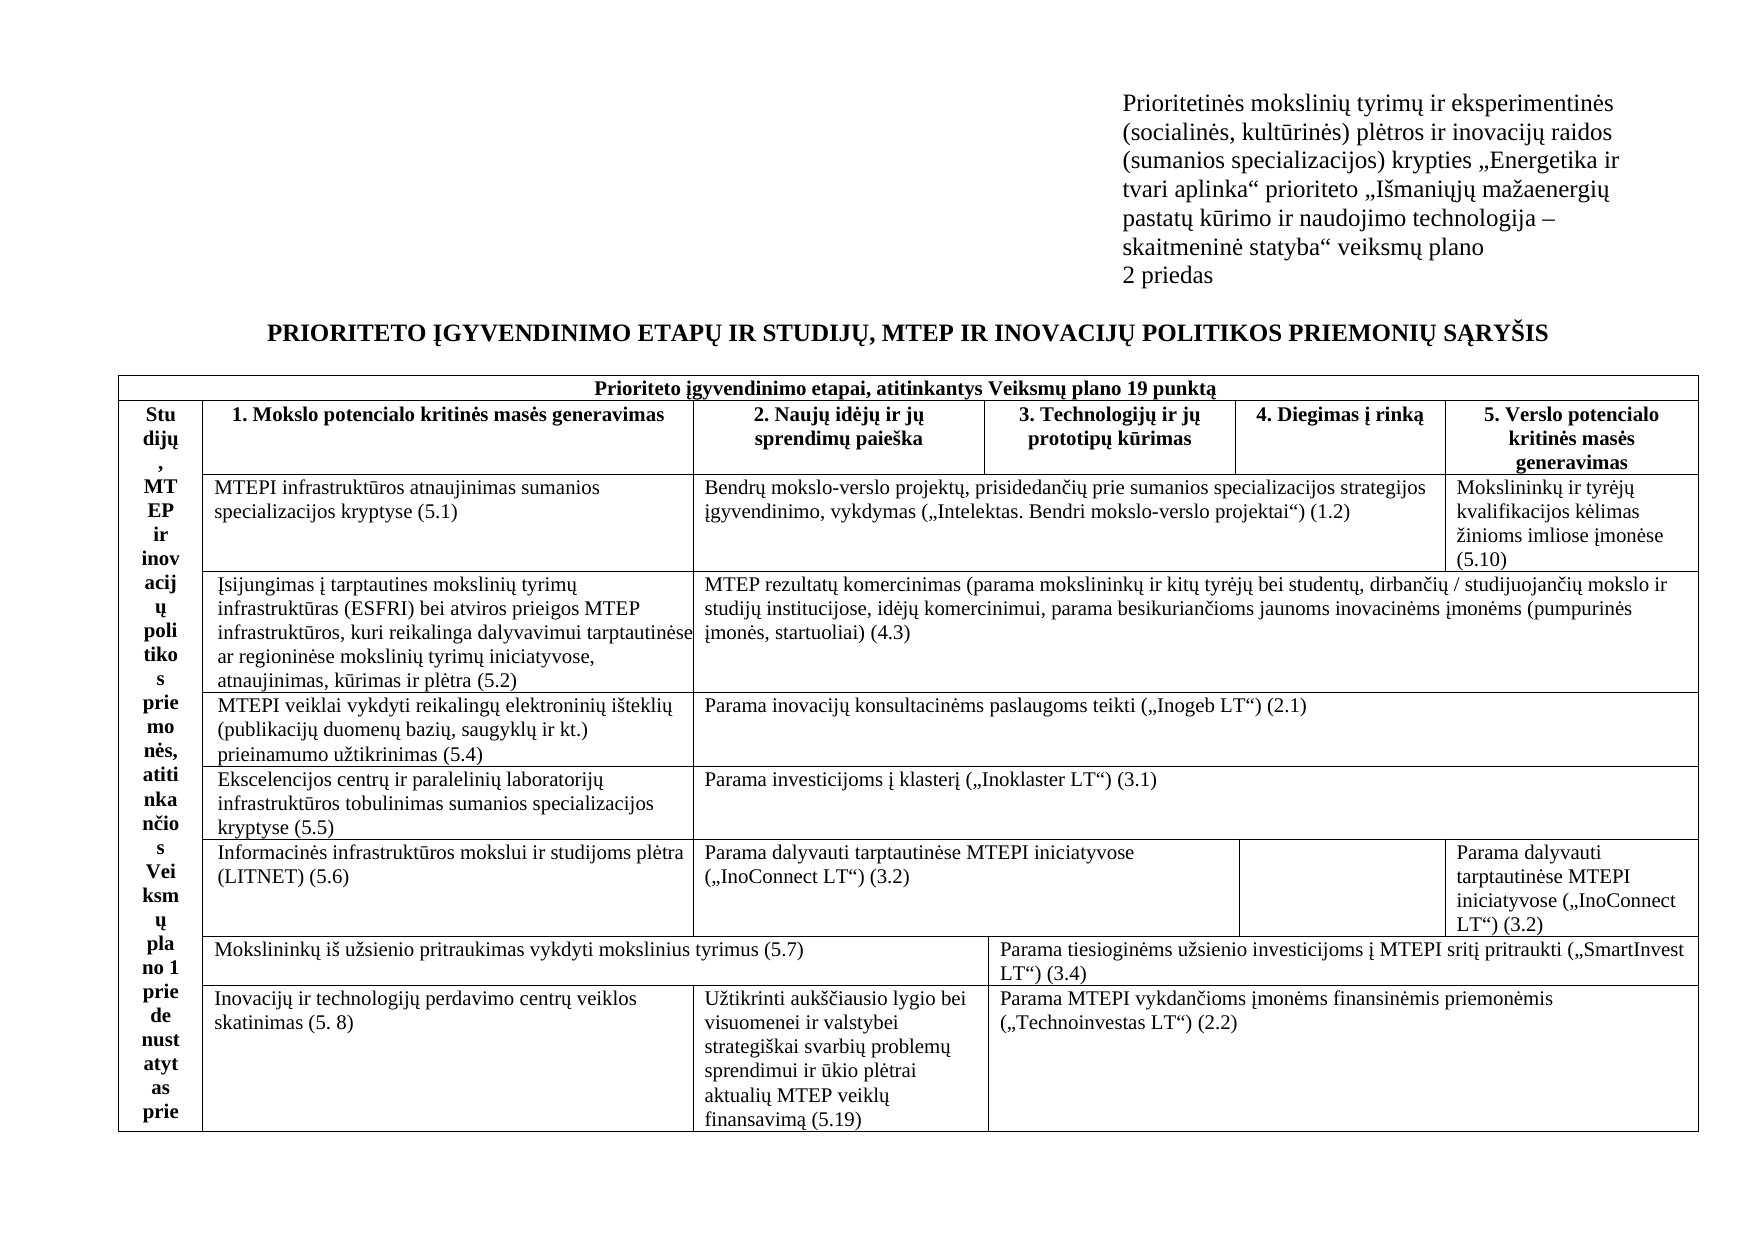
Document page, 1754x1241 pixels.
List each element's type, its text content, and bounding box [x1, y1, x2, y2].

table_cell Ekscelencijos centrų ir paralelinių laboratorijų infrastruktūros tobulinimas sumanios specializacijos kryptyse (5.5) [203, 767, 693, 839]
text PRIORITETO ĮGYVENDINIMO ETAPŲ IR STUDIJŲ, MTEP IR INOVACIJŲ POLITIKOS PRIEMONIŲ SĄRYŠIS [118, 318, 1698, 347]
table_cell Mokslininkų ir tyrėjų kvalifikacijos kėlimas žinioms imliose įmonėse (5.10) [1446, 475, 1698, 571]
table_cell Studijų, MTEP ir inovacijų politikos priemonės, atitinkančios Veiksmų plano 1 priede nustatytas prie [119, 401, 202, 1131]
text skaitmeninė statyba“ veiksmų plano [118, 232, 1698, 260]
table_cell 2. Naujų idėjų ir jų sprendimų paieška [694, 401, 984, 474]
text tvari aplinka“ prioriteto „Išmaniųjų mažaenergių [118, 174, 1698, 203]
text Prioritetinės mokslinių tyrimų ir eksperimentinės [118, 88, 1698, 117]
table_cell 1. Mokslo potencialo kritinės masės generavimas [203, 401, 693, 474]
table_cell MTEPI veiklai vykdyti reikalingų elektroninių išteklių (publikacijų duomenų bazių, saugyklų ir kt.) prieinamumo užtikrinimas (5.4) [203, 693, 693, 766]
table_cell Parama dalyvauti tarptautinėse MTEPI iniciatyvose („InoConnect LT“) (3.2) [694, 840, 1239, 936]
table_cell Parama dalyvauti tarptautinėse MTEPI iniciatyvose („InoConnect LT“) (3.2) [1446, 840, 1698, 936]
table_cell Inovacijų ir technologijų perdavimo centrų veiklos skatinimas (5. 8) [203, 986, 693, 1131]
table_cell MTEP rezultatų komercinimas (parama mokslininkų ir kitų tyrėjų bei studentų, dirbančių / studijuojančių mokslo ir studijų institucijose, idėjų komercinimui, parama besikuriančioms jaunoms inovacinėms įmonėms (pumpurinės įmonės, startuoliai) (4.3) [694, 572, 1698, 692]
table_cell Informacinės infrastruktūros mokslui ir studijoms plėtra (LITNET) (5.6) [203, 840, 693, 936]
text (socialinės, kultūrinės) plėtros ir inovacijų raidos [118, 117, 1698, 145]
table_cell MTEPI infrastruktūros atnaujinimas sumanios specializacijos kryptyse (5.1) [203, 475, 693, 571]
table_cell Parama MTEPI vykdančioms įmonėms finansinėmis priemonėmis („Technoinvestas LT“) (2.2) [989, 986, 1698, 1131]
table_cell Parama investicijoms į klasterį („Inoklaster LT“) (3.1) [694, 767, 1698, 839]
table_cell 3. Technologijų ir jų prototipų kūrimas [985, 401, 1235, 474]
table_cell [1240, 840, 1445, 936]
table_cell Įsijungimas į tarptautines mokslinių tyrimų infrastruktūras (ESFRI) bei atviros prieigos MTEP infrastruktūros, kuri reikalinga dalyvavimui tarptautinėse ar regioninėse mokslinių tyrimų iniciatyvose, atnaujinimas, kūrimas ir plėtra (5.2) [203, 572, 693, 692]
table_cell 4. Diegimas į rinką [1236, 401, 1445, 474]
table_header Prioriteto įgyvendinimo etapai, atitinkantys Veiksmų plano 19 punktą [119, 376, 1698, 400]
text (sumanios specializacijos) krypties „Energetika ir [118, 145, 1698, 174]
table_cell Parama tiesioginėms užsienio investicijoms į MTEPI sritį pritraukti („SmartInvest LT“) (3.4) [989, 937, 1698, 985]
text pastatų kūrimo ir naudojimo technologija – [118, 203, 1698, 232]
table_cell 5. Verslo potencialo kritinės masės generavimas [1446, 401, 1698, 474]
table_cell Mokslininkų iš užsienio pritraukimas vykdyti mokslinius tyrimus (5.7) [203, 937, 988, 985]
table_cell Užtikrinti aukščiausio lygio bei visuomenei ir valstybei strategiškai svarbių problemų sprendimui ir ūkio plėtrai aktualių MTEP veiklų finansavimą (5.19) [694, 986, 988, 1131]
text 2 priedas [118, 260, 1698, 289]
table_cell Bendrų mokslo-verslo projektų, prisidedančių prie sumanios specializacijos strategijos įgyvendinimo, vykdymas („Intelektas. Bendri mokslo-verslo projektai“) (1.2) [694, 475, 1445, 571]
table_cell Parama inovacijų konsultacinėms paslaugoms teikti („Inogeb LT“) (2.1) [694, 693, 1698, 766]
